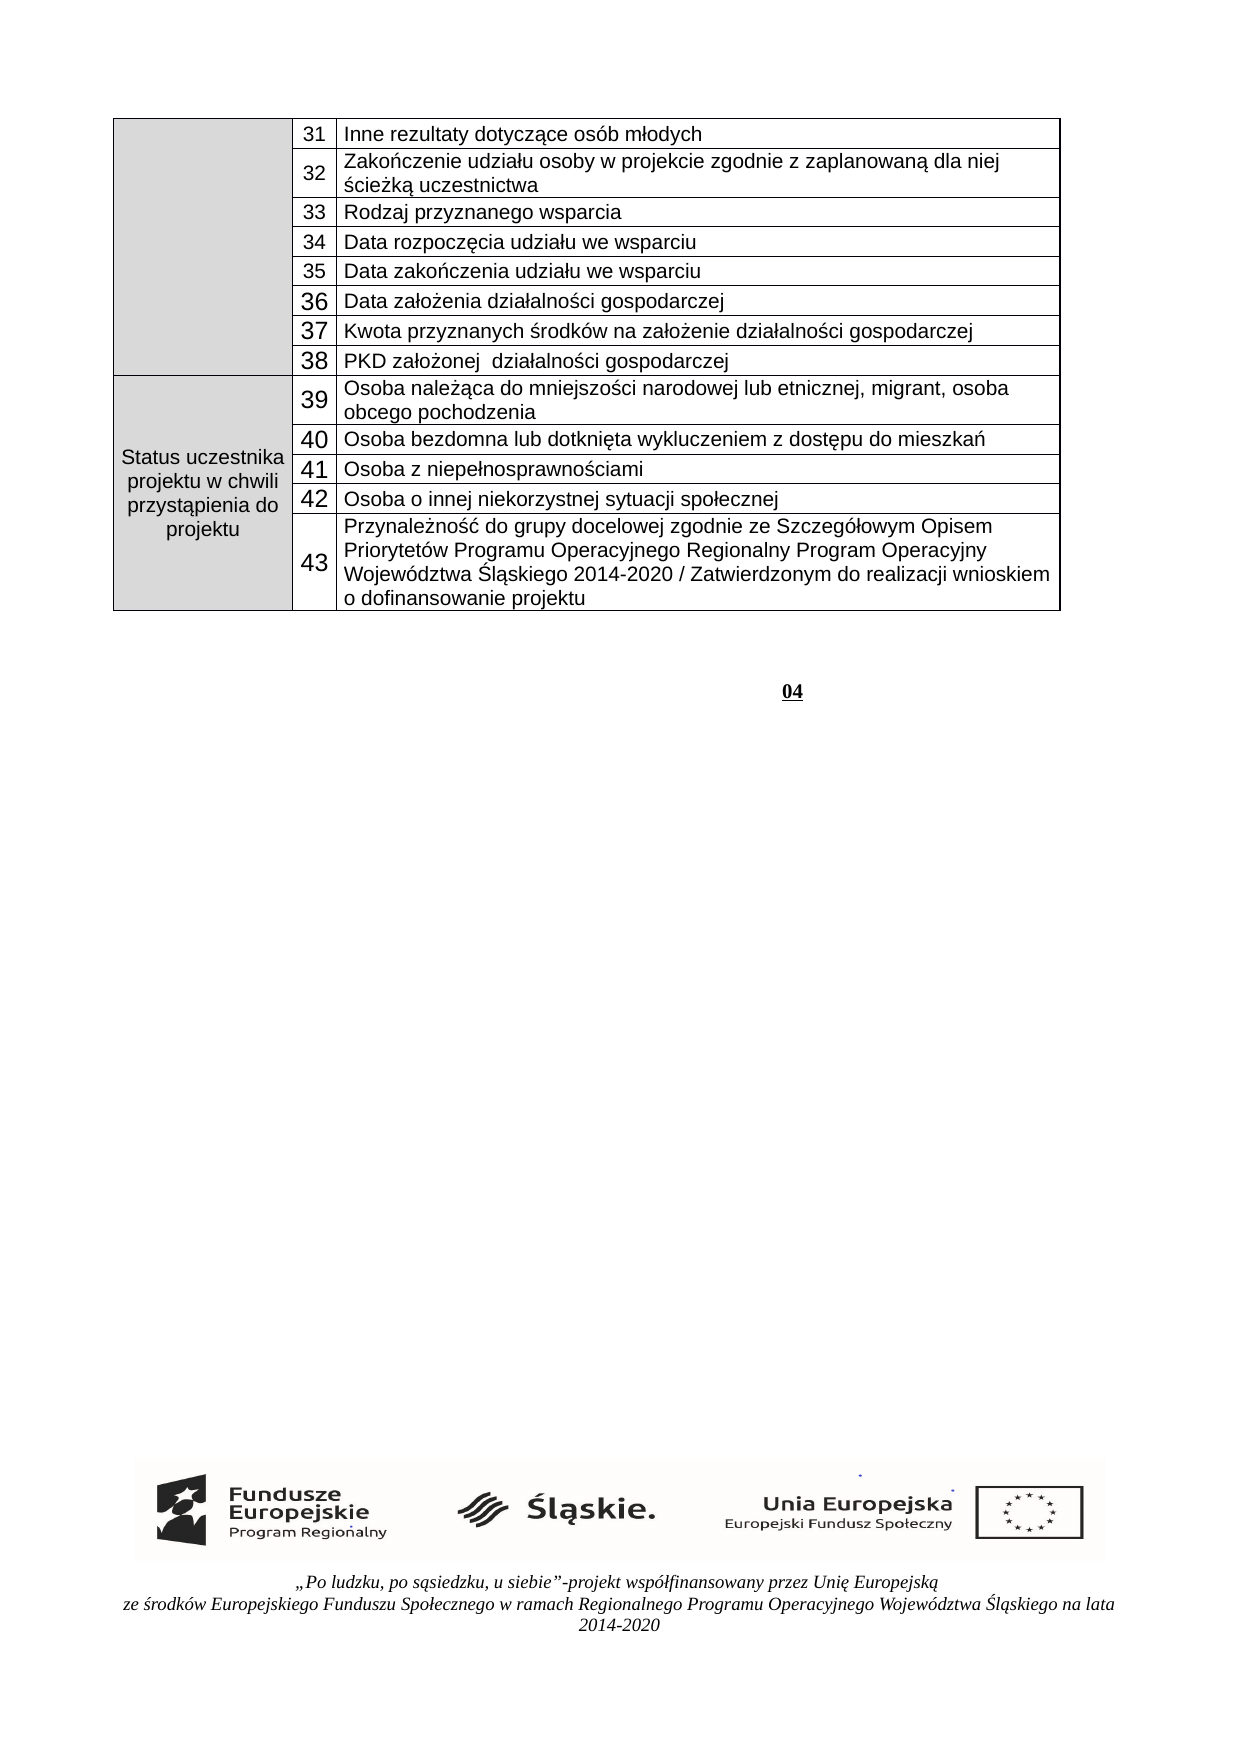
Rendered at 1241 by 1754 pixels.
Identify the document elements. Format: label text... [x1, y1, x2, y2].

table_cell 37 [293, 316, 336, 345]
table_cell Osoba z niepełnosprawnościami [337, 455, 1059, 483]
table_cell Załącznik nr 2 do Umowy o powierzenie przetwarzania danych osobowych Zakres danych osobowych uczestników projektu Dane uczestników projektów RPO WSL 2014-2020 nazwiska i imiona adres zamieszkania lub pobytu PESEL miejsce pracy zawód wykształcenie numer telefonu wiek adres email informacja o bezdomności sytuacja społeczna i rodzinna migrant pochodzenie etniczne stan zdrowia 04 [107, 118, 1066, 724]
table_cell 39 [293, 376, 336, 424]
table_cell Przynależność do grupy docelowej zgodnie ze Szczegółowym Opisem Priorytetów Programu Operacyjnego Regionalny Program Operacyjny Województwa Śląskiego 2014-2020 / Zatwierdzonym do realizacji wnioskiem o dofinansowanie projektu [337, 514, 1059, 610]
table_cell 36 [293, 286, 336, 315]
table_cell 31 [293, 119, 336, 148]
table_cell Status uczestnika projektu w chwili przystąpienia do projektu [114, 376, 292, 610]
table_cell 40 [293, 425, 336, 453]
table_cell Data zakończenia udziału we wsparciu [337, 257, 1059, 285]
table_cell Zakończenie udziału osoby w projekcie zgodnie z zaplanowaną dla niej ścieżką uczestnictwa [337, 149, 1059, 197]
table_cell Osoba o innej niekorzystnej sytuacji społecznej [337, 484, 1059, 513]
table_cell PKD założonej działalności gospodarczej [337, 346, 1059, 375]
table_cell Data założenia działalności gospodarczej [337, 286, 1059, 315]
table_cell 33 [293, 198, 336, 226]
table_cell 34 [293, 227, 336, 256]
table_cell 32 [293, 149, 336, 197]
table_cell 35 [293, 257, 336, 285]
table_cell Osoba należąca do mniejszości narodowej lub etnicznej, migrant, osoba obcego pochodzenia [337, 376, 1059, 424]
table_cell Data rozpoczęcia udziału we wsparciu [337, 227, 1059, 256]
table_cell 38 [293, 346, 336, 375]
picture [134, 1457, 1106, 1562]
table_cell Rodzaj przyznanego wsparcia [337, 198, 1059, 226]
table_cell 42 [293, 484, 336, 513]
table_cell 43 [293, 514, 336, 610]
table_cell [114, 119, 292, 375]
table_cell Inne rezultaty dotyczące osób młodych [337, 119, 1059, 148]
table_cell Kwota przyznanych środków na założenie działalności gospodarczej [337, 316, 1059, 345]
table_cell Osoba bezdomna lub dotknięta wykluczeniem z dostępu do mieszkań [337, 425, 1059, 453]
table_cell 41 [293, 455, 336, 483]
